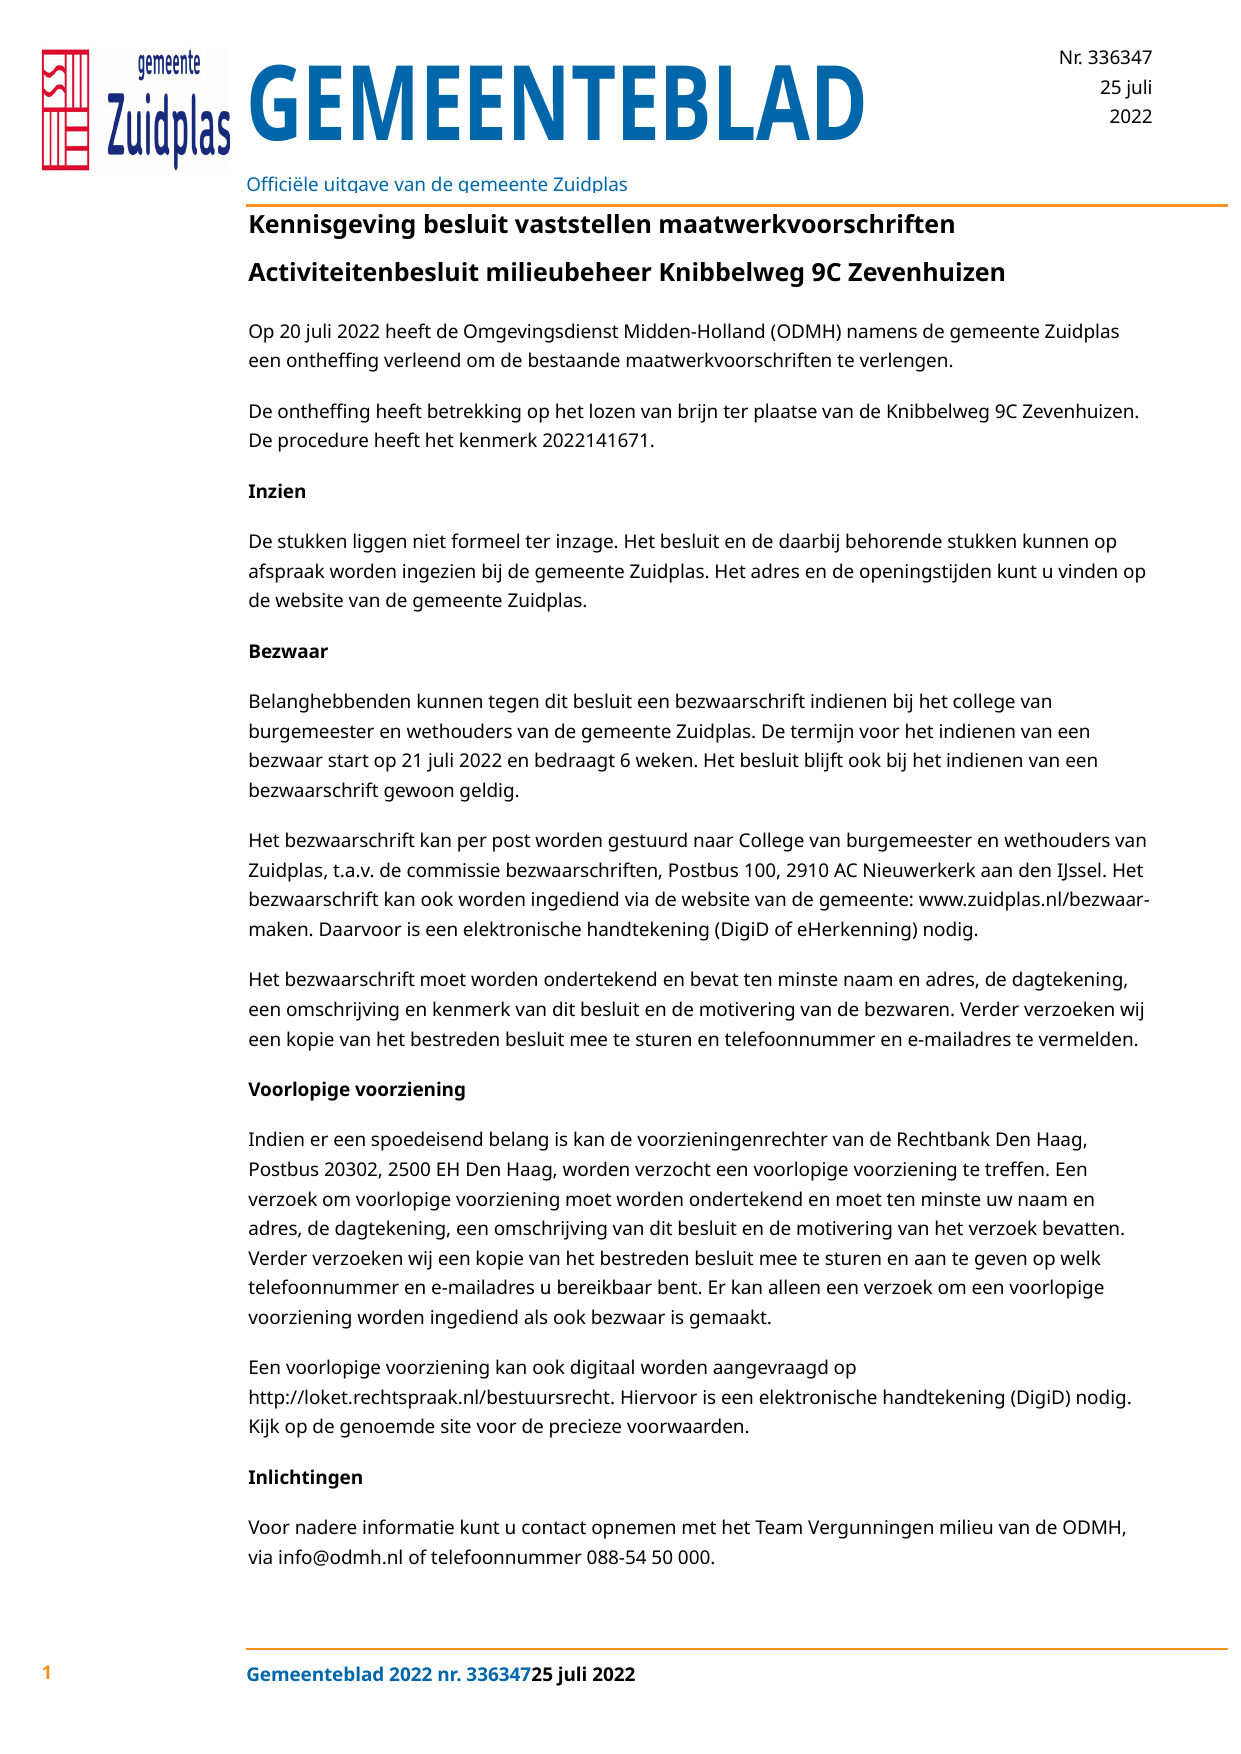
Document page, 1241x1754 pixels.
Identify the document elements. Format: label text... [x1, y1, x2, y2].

text Indien er een spoedeisend belang is kan de voorzieningenrechter van de Rechtbank Den Haag, Postbus 20302, 2500 EH Den Haag, worden verzocht een voorlopige voorziening te treffen. Een verzoek om voorlopige voorziening moet worden ondertekend en moet ten minste uw naam en adres, de dagtekening, een omschrijving van dit besluit en de motivering van het verzoek bevatten. Verder verzoeken wij een kopie van het bestreden besluit mee te sturen en aan te geven op welk telefoonnummer en e-mailadres u bereikbaar bent. Er kan alleen een verzoek om een voorlopige voorziening worden ingediend als ook bezwaar is gemaakt. [248, 1127, 1152, 1330]
picture [41, 47, 231, 172]
text Op 20 juli 2022 heeft de Omgevingsdienst Midden-Holland (ODMH) namens de gemeente Zuidplas een ontheffing verleend om de bestaande maatwerkvoorschriften te verlengen. [248, 318, 1152, 373]
text Voor nadere informatie kunt u contact opnemen met het Team Vergunningen milieu van de ODMH, via info@odmh.nl of telefoonnummer 088-54 50 000. [248, 1514, 1152, 1570]
text Kennisgeving besluit vaststellen maatwerkvoorschriften Activiteitenbesluit milieubeheer Knibbelweg 9C Zevenhuizen [248, 207, 1152, 288]
text Belanghebbenden kunnen tegen dit besluit een bezwaarschrift indienen bij het college van burgemeester en wethouders van de gemeente Zuidplas. De termijn voor het indienen van een bezwaar start op 21 juli 2022 en bedraagt 6 weken. Het besluit blijft ook bij het indienen van een bezwaarschrift gewoon geldig. [248, 688, 1152, 803]
text Inlichtingen [248, 1464, 1152, 1490]
text Het bezwaarschrift kan per post worden gestuurd naar College van burgemeester en wethouders van Zuidplas, t.a.v. de commissie bezwaarschriften, Postbus 100, 2910 AC Nieuwerkerk aan den IJssel. Het bezwaarschrift kan ook worden ingediend via de website van de gemeente: www.zuidplas.nl/bezwaar-maken. Daarvoor is een elektronische handtekening (DigiD of eHerkenning) nodig. [248, 827, 1152, 942]
text De stukken liggen niet formeel ter inzage. Het besluit en de daarbij behorende stukken kunnen op afspraak worden ingezien bij de gemeente Zuidplas. Het adres en de openingstijden kunt u vinden op de website van de gemeente Zuidplas. [248, 528, 1152, 613]
text Een voorlopige voorziening kan ook digitaal worden aangevraagd op http://loket.rechtspraak.nl/bestuursrecht. Hiervoor is een elektronische handtekening (DigiD) nodig. Kijk op de genoemde site voor de precieze voorwaarden. [248, 1354, 1152, 1439]
text Het bezwaarschrift moet worden ondertekend en bevat ten minste naam en adres, de dagtekening, een omschrijving en kenmerk van dit besluit en de motivering van de bezwaren. Verder verzoeken wij een kopie van het bestreden besluit mee te sturen en telefoonnummer en e-mailadres te vermelden. [248, 967, 1152, 1052]
text De ontheffing heeft betrekking op het lozen van brijn ter plaatse van de Knibbelweg 9C Zevenhuizen. De procedure heeft het kenmerk 2022141671. [248, 398, 1152, 453]
text Inzien [248, 478, 1152, 504]
text Voorlopige voorziening [248, 1076, 1152, 1102]
text Bezwaar [248, 638, 1152, 664]
